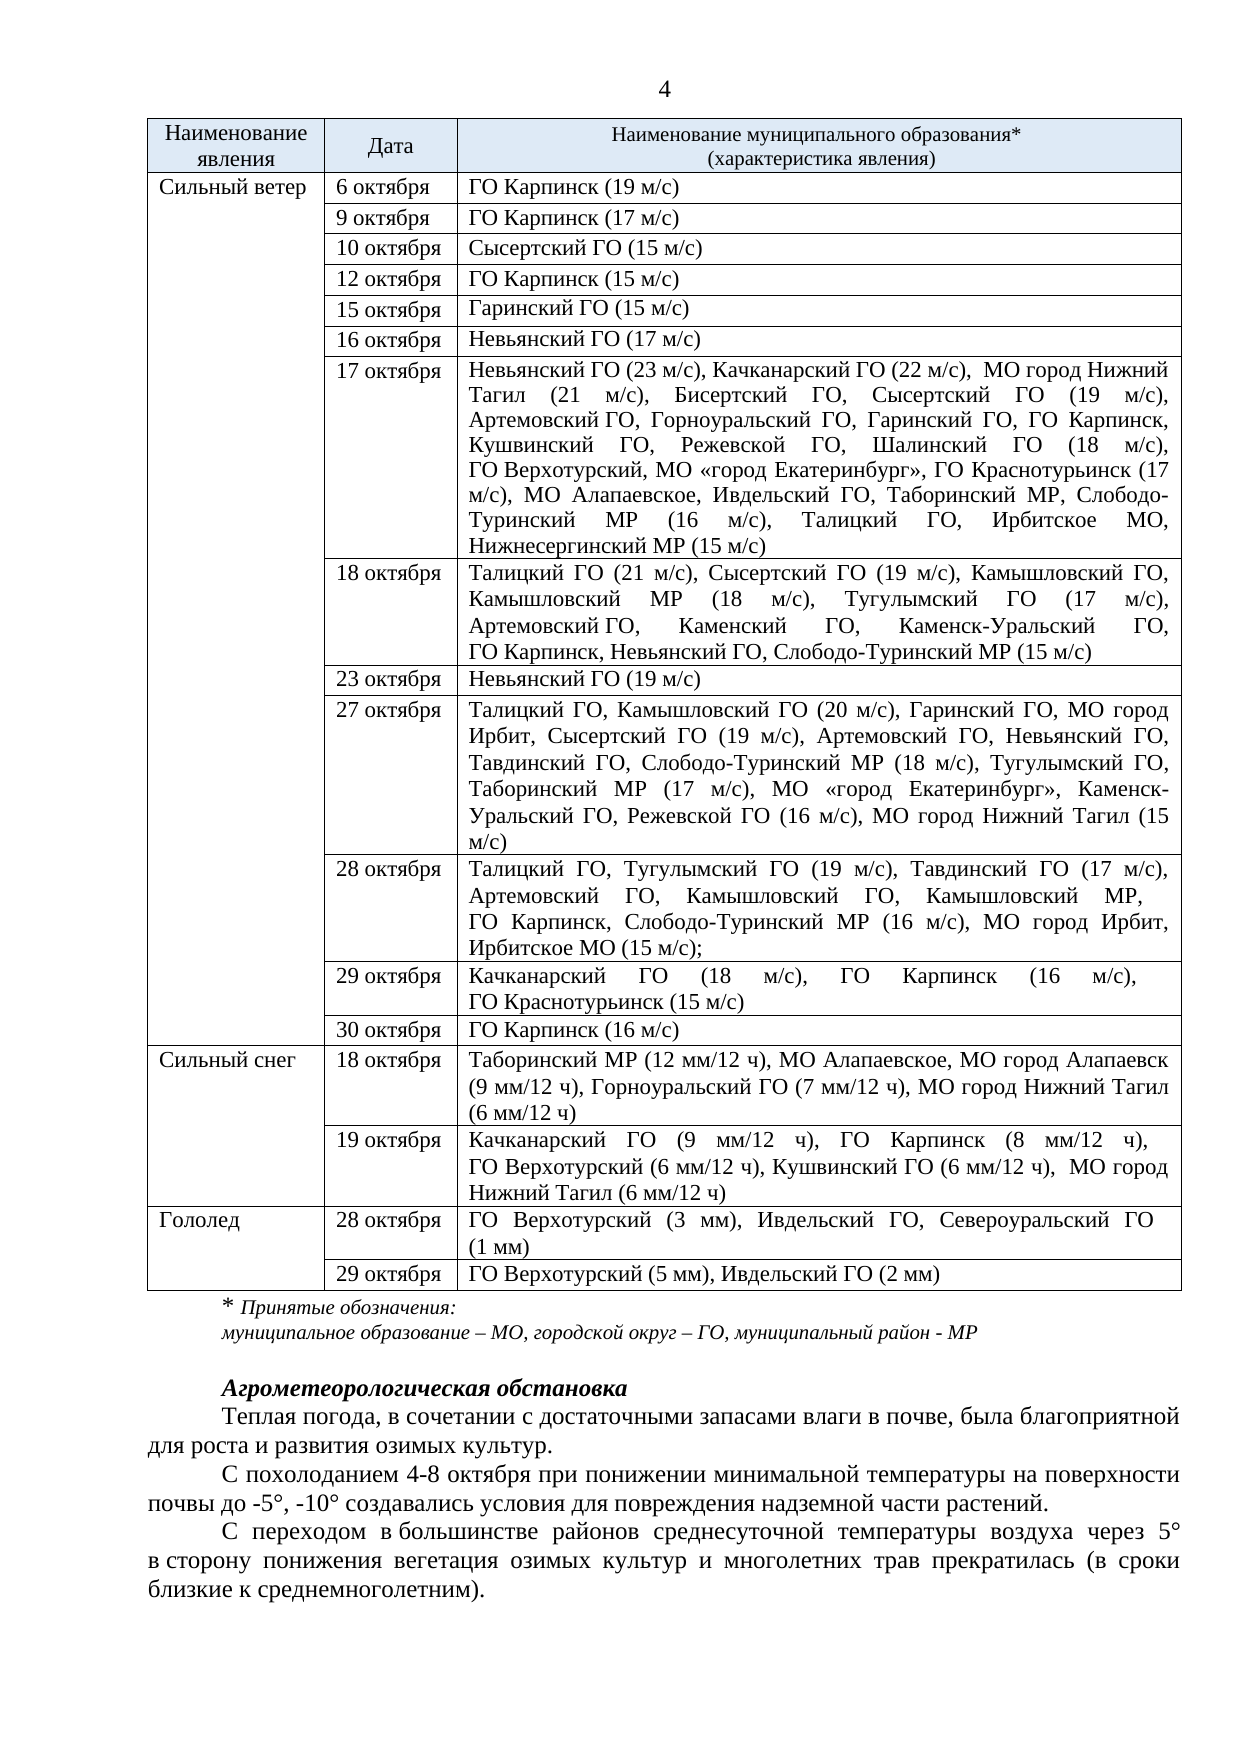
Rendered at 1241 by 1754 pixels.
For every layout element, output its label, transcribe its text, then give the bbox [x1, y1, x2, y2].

table_cell Невьянский ГО (23 м/с), Качканарский ГО (22 м/с), МО город Нижний Тагил (21 м/с), Бисертский ГО, Сысертский ГО (19 м/с), Артемовский ГО, Горноуральский ГО, Гаринский ГО, ГО Карпинск, Кушвинский ГО, Режевской ГО, Шалинский ГО (18 м/с), ГО Верхотурский, МО «город Екатеринбург», ГО Краснотурьинск (17 м/с), МО Алапаевское, Ивдельский ГО, Таборинский МР, Слободо-Туринский МР (16 м/с), Талицкий ГО, Ирбитское МО, Нижнесергинский МР (15 м/с) [458, 357, 1181, 558]
table_header Наименование явления [148, 119, 324, 172]
table_cell ГО Верхотурский (3 мм), Ивдельский ГО, Североуральский ГО (1 мм) [458, 1207, 1181, 1259]
table_cell Талицкий ГО, Камышловский ГО (20 м/с), Гаринский ГО, МО город Ирбит, Сысертский ГО (19 м/с), Артемовский ГО, Невьянский ГО, Тавдинский ГО, Слободо-Туринский МР (18 м/с), Тугулымский ГО, Таборинский МР (17 м/с), МО «город Екатеринбург», Каменск-Уральский ГО, Режевской ГО (16 м/с), МО город Нижний Тагил (15 м/с) [458, 696, 1181, 854]
table_cell 28 октября [325, 1207, 457, 1259]
table_cell Гаринский ГО (15 м/с) [458, 296, 1181, 326]
table_cell 17 октября [325, 357, 457, 558]
table_cell ГО Карпинск (17 м/с) [458, 204, 1181, 233]
table_cell 9 октября [325, 204, 457, 233]
text Теплая погода, в сочетании с достаточными запасами влаги в почве, была благоприятной для роста и развития озимых культур. [148, 1401, 1181, 1459]
table_cell ГО Верхотурский (5 мм), Ивдельский ГО (2 мм) [458, 1260, 1181, 1290]
table_cell ГО Карпинск (19 м/с) [458, 173, 1181, 203]
table_cell Талицкий ГО, Тугулымский ГО (19 м/с), Тавдинский ГО (17 м/с), Артемовский ГО, Камышловский ГО, Камышловский МР, ГО Карпинск, Слободо-Туринский МР (16 м/с), МО город Ирбит, Ирбитское МО (15 м/с); [458, 855, 1181, 961]
table_cell 12 октября [325, 265, 457, 295]
table_cell 18 октября [325, 1046, 457, 1125]
table_cell Таборинский МР (12 мм/12 ч), МО Алапаевское, МО город Алапаевск (9 мм/12 ч), Горноуральский ГО (7 мм/12 ч), МО город Нижний Тагил (6 мм/12 ч) [458, 1046, 1181, 1125]
text муниципальное образование – МО, городской округ – ГО, муниципальный район - МР [148, 1320, 1181, 1344]
table_cell 29 октября [325, 1260, 457, 1290]
table_cell Сильный снег [148, 1046, 324, 1206]
table_cell 28 октября [325, 855, 457, 961]
table_header Наименование муниципального образования* (характеристика явления) [458, 119, 1181, 172]
table_cell 18 октября [325, 559, 457, 664]
table_header Дата [325, 119, 457, 172]
text С похолоданием 4-8 октября при понижении минимальной температуры на поверхности почвы до -5°, -10° создавались условия для повреждения надземной части растений. [148, 1459, 1181, 1516]
table_cell Сысертский ГО (15 м/с) [458, 234, 1181, 264]
table_cell 15 октября [325, 296, 457, 326]
table_cell Талицкий ГО (21 м/с), Сысертский ГО (19 м/с), Камышловский ГО, Камышловский МР (18 м/с), Тугулымский ГО (17 м/с), Артемовский ГО, Каменский ГО, Каменск-Уральский ГО, ГО Карпинск, Невьянский ГО, Слободо-Туринский МР (15 м/с) [458, 559, 1181, 664]
text Агрометеорологическая обстановка [148, 1373, 1181, 1401]
table_cell Сильный ветер [148, 173, 324, 1045]
table_cell ГО Карпинск (16 м/с) [458, 1016, 1181, 1045]
table_cell 10 октября [325, 234, 457, 264]
table_cell Качканарский ГО (9 мм/12 ч), ГО Карпинск (8 мм/12 ч), ГО Верхотурский (6 мм/12 ч), Кушвинский ГО (6 мм/12 ч), МО город Нижний Тагил (6 мм/12 ч) [458, 1126, 1181, 1206]
table_cell 19 октября [325, 1126, 457, 1206]
table_cell Невьянский ГО (17 м/с) [458, 327, 1181, 356]
table_cell 6 октября [325, 173, 457, 203]
table_cell 30 октября [325, 1016, 457, 1045]
table_cell Качканарский ГО (18 м/с), ГО Карпинск (16 м/с), ГО Краснотурьинск (15 м/с) [458, 962, 1181, 1014]
table_cell ГО Карпинск (15 м/с) [458, 265, 1181, 295]
text * Принятые обозначения: [148, 1291, 1181, 1320]
table_cell 27 октября [325, 696, 457, 854]
table_cell 29 октября [325, 962, 457, 1014]
text С переходом в большинстве районов среднесуточной температуры воздуха через 5° в сторону понижения вегетация озимых культур и многолетних трав прекратилась (в сроки близкие к среднемноголетним). [148, 1516, 1181, 1603]
table_cell Невьянский ГО (19 м/с) [458, 666, 1181, 695]
table_cell 16 октября [325, 327, 457, 356]
table_cell Гололед [148, 1207, 324, 1290]
table_cell 23 октября [325, 666, 457, 695]
